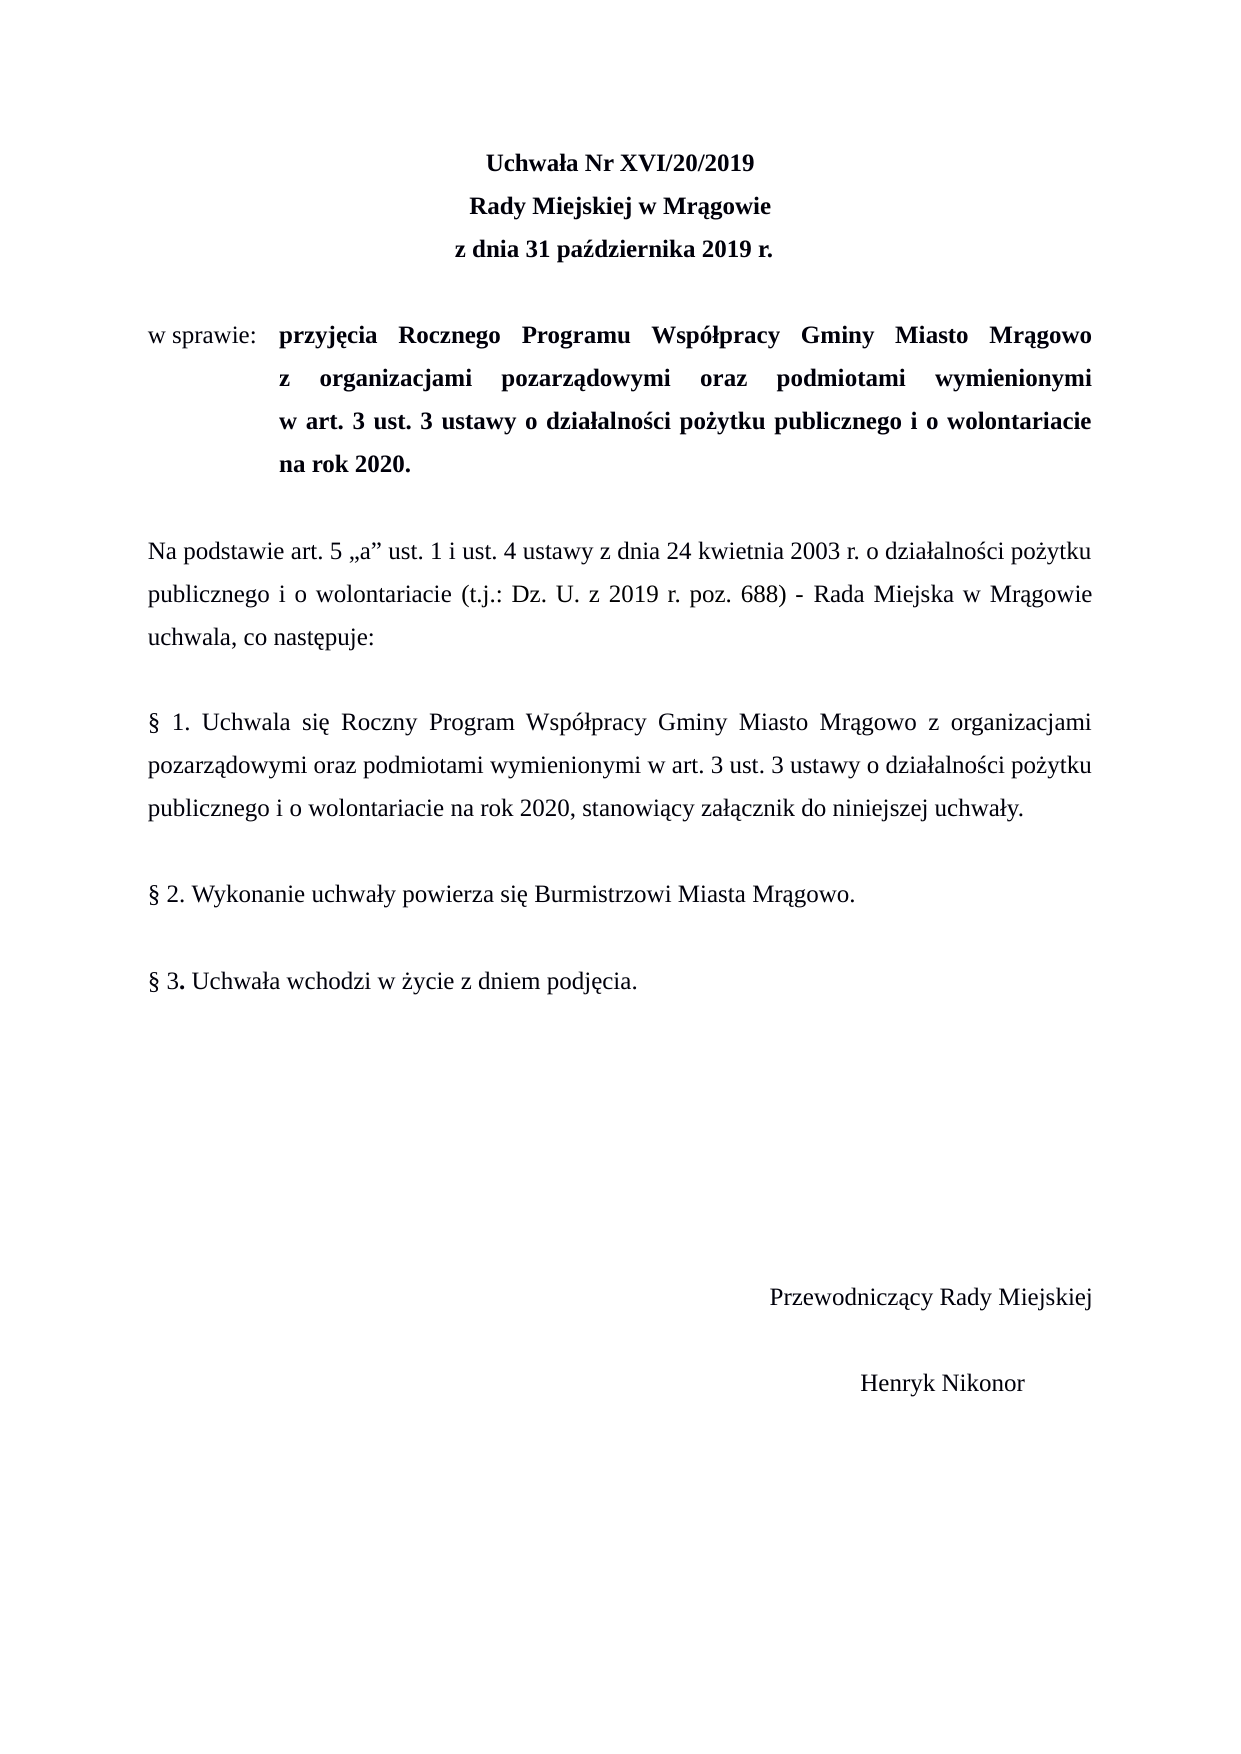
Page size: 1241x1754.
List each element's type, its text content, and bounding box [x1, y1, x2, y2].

text Henryk Nikonor [148, 1368, 1093, 1397]
text Na podstawie art. 5 „a” ust. 1 i ust. 4 ustawy z dnia 24 kwietnia 2003 r. o działalności pożytku publicznego i o wolontariacie (t.j.: Dz. U. z 2019 r. poz. 688) - Rada Miejska w Mrągowie uchwala, co następuje: [148, 536, 1093, 651]
text w sprawie: przyjęcia Rocznego Programu Współpracy Gminy Miasto Mrągowo z organizacjami pozarządowymi oraz podmiotami wymienionymi w art. 3 ust. 3 ustawy o działalności pożytku publicznego i o wolontariacie na rok 2020. [148, 320, 1093, 478]
text § 2. Wykonanie uchwały powierza się Burmistrzowi Miasta Mrągowo. [148, 879, 1093, 908]
text z dnia 31 października 2019 r. [148, 234, 1093, 263]
text § 3. Uchwała wchodzi w życie z dniem podjęcia. [148, 966, 1093, 994]
text § 1. Uchwala się Roczny Program Współpracy Gminy Miasto Mrągowo z organizacjami pozarządowymi oraz podmiotami wymienionymi w art. 3 ust. 3 ustawy o działalności pożytku publicznego i o wolontariacie na rok 2020, stanowiący załącznik do niniejszej uchwały. [148, 707, 1093, 822]
text Rady Miejskiej w Mrągowie [148, 191, 1093, 219]
text Przewodniczący Rady Miejskiej [148, 1282, 1093, 1311]
text Uchwała Nr XVI/20/2019 [148, 148, 1093, 176]
